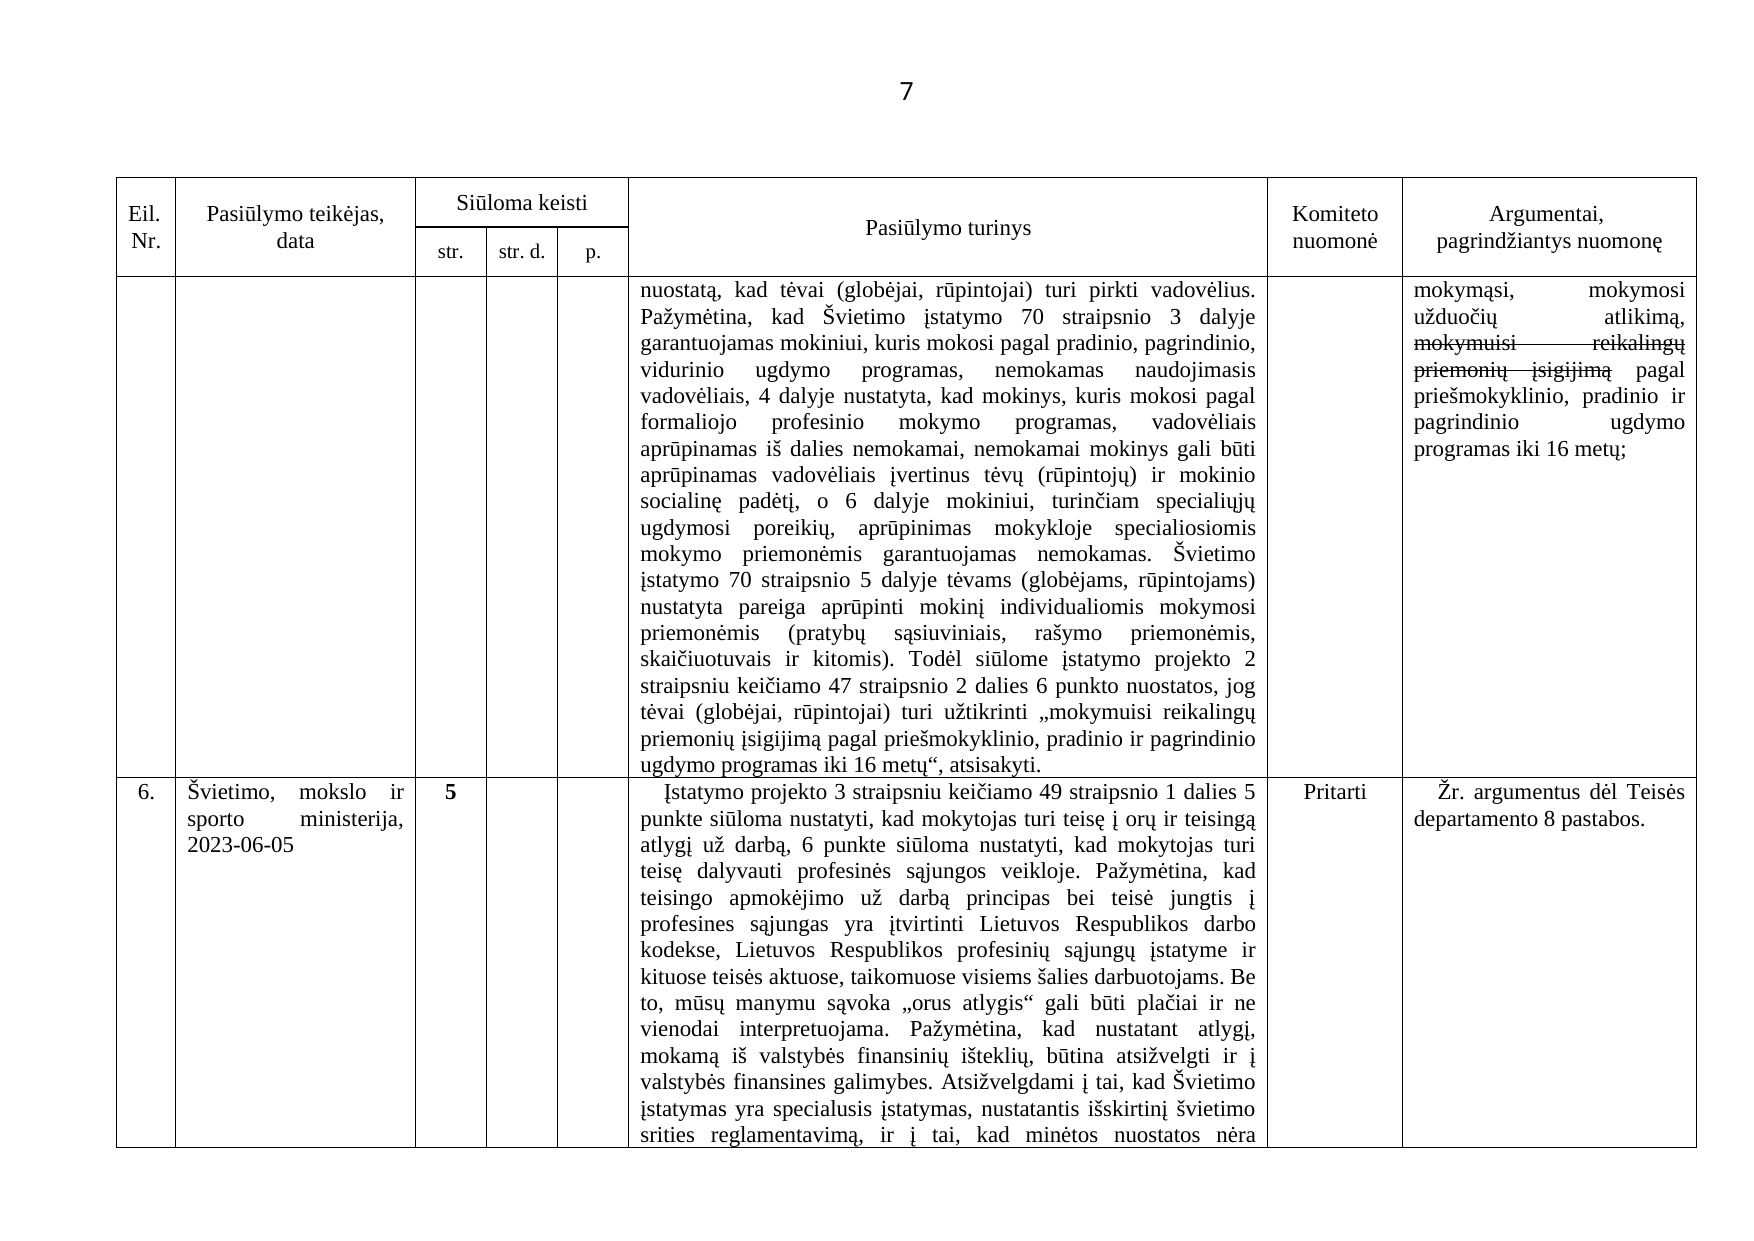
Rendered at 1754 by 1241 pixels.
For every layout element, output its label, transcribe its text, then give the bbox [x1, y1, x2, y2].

table_cell Įstatymo projekto 3 straipsniu keičiamo 49 straipsnio 1 dalies 5 punkte siūloma nustatyti, kad mokytojas turi teisę į orų ir teisingą atlygį už darbą, 6 punkte siūloma nustatyti, kad mokytojas turi teisę dalyvauti profesinės sąjungos veikloje. Pažymėtina, kad teisingo apmokėjimo už darbą principas bei teisė jungtis į profesines sąjungas yra įtvirtinti Lietuvos Respublikos darbo kodekse, Lietuvos Respublikos profesinių sąjungų įstatyme ir kituose teisės aktuose, taikomuose visiems šalies darbuotojams. Be to, mūsų manymu sąvoka „orus atlygis“ gali būti plačiai ir ne vienodai interpretuojama. Pažymėtina, kad nustatant atlygį, mokamą iš valstybės finansinių išteklių, būtina atsižvelgti ir į valstybės finansines galimybes. Atsižvelgdami į tai, kad Švietimo įstatymas yra specialusis įstatymas, nustatantis išskirtinį švietimo srities reglamentavimą, ir į tai, kad minėtos nuostatos nėra [629, 778, 1267, 1147]
table_cell [558, 778, 628, 1147]
table_cell [487, 277, 557, 777]
table_cell [558, 277, 628, 777]
table_cell p. [558, 228, 628, 276]
table_cell 5 [416, 778, 486, 1147]
table_header Komiteto nuomonė [1268, 178, 1402, 276]
table_header Pasiūlymo teikėjas, data [176, 178, 415, 276]
table_cell [1268, 277, 1402, 777]
table_header Argumentai, pagrindžiantys nuomonę [1403, 178, 1696, 276]
table_cell Švietimo, mokslo ir sporto ministerija, 2023-06-05 [176, 778, 415, 1147]
table_cell [176, 277, 415, 777]
table_header Siūloma keisti [416, 178, 628, 226]
table_cell Žr. argumentus dėl Teisės departamento 8 pastabos. [1403, 778, 1696, 1147]
table_cell [487, 778, 557, 1147]
table_header Eil. Nr. [117, 178, 175, 276]
table_cell str. [416, 228, 486, 276]
table_header Pasiūlymo turinys [629, 178, 1267, 276]
table_cell Pritarti [1268, 778, 1402, 1147]
table_cell [117, 277, 175, 777]
table_cell 6. [117, 778, 175, 1147]
table_cell str. d. [487, 228, 557, 276]
table_cell mokymąsi, mokymosi užduočių atlikimą, mokymuisi reikalingų priemonių įsigijimą pagal priešmokyklinio, pradinio ir pagrindinio ugdymo programas iki 16 metų; [1403, 277, 1696, 777]
table_cell [416, 277, 486, 777]
table_cell nuostatą, kad tėvai (globėjai, rūpintojai) turi pirkti vadovėlius. Pažymėtina, kad Švietimo įstatymo 70 straipsnio 3 dalyje garantuojamas mokiniui, kuris mokosi pagal pradinio, pagrindinio, vidurinio ugdymo programas, nemokamas naudojimasis vadovėliais, 4 dalyje nustatyta, kad mokinys, kuris mokosi pagal formaliojo profesinio mokymo programas, vadovėliais aprūpinamas iš dalies nemokamai, nemokamai mokinys gali būti aprūpinamas vadovėliais įvertinus tėvų (rūpintojų) ir mokinio socialinę padėtį, o 6 dalyje mokiniui, turinčiam specialiųjų ugdymosi poreikių, aprūpinimas mokykloje specialiosiomis mokymo priemonėmis garantuojamas nemokamas. Švietimo įstatymo 70 straipsnio 5 dalyje tėvams (globėjams, rūpintojams) nustatyta pareiga aprūpinti mokinį individualiomis mokymosi priemonėmis (pratybų sąsiuviniais, rašymo priemonėmis, skaičiuotuvais ir kitomis). Todėl siūlome įstatymo projekto 2 straipsniu keičiamo 47 straipsnio 2 dalies 6 punkto nuostatos, jog tėvai (globėjai, rūpintojai) turi užtikrinti „mokymuisi reikalingų priemonių įsigijimą pagal priešmokyklinio, pradinio ir pagrindinio ugdymo programas iki 16 metų“, atsisakyti. [629, 277, 1267, 777]
